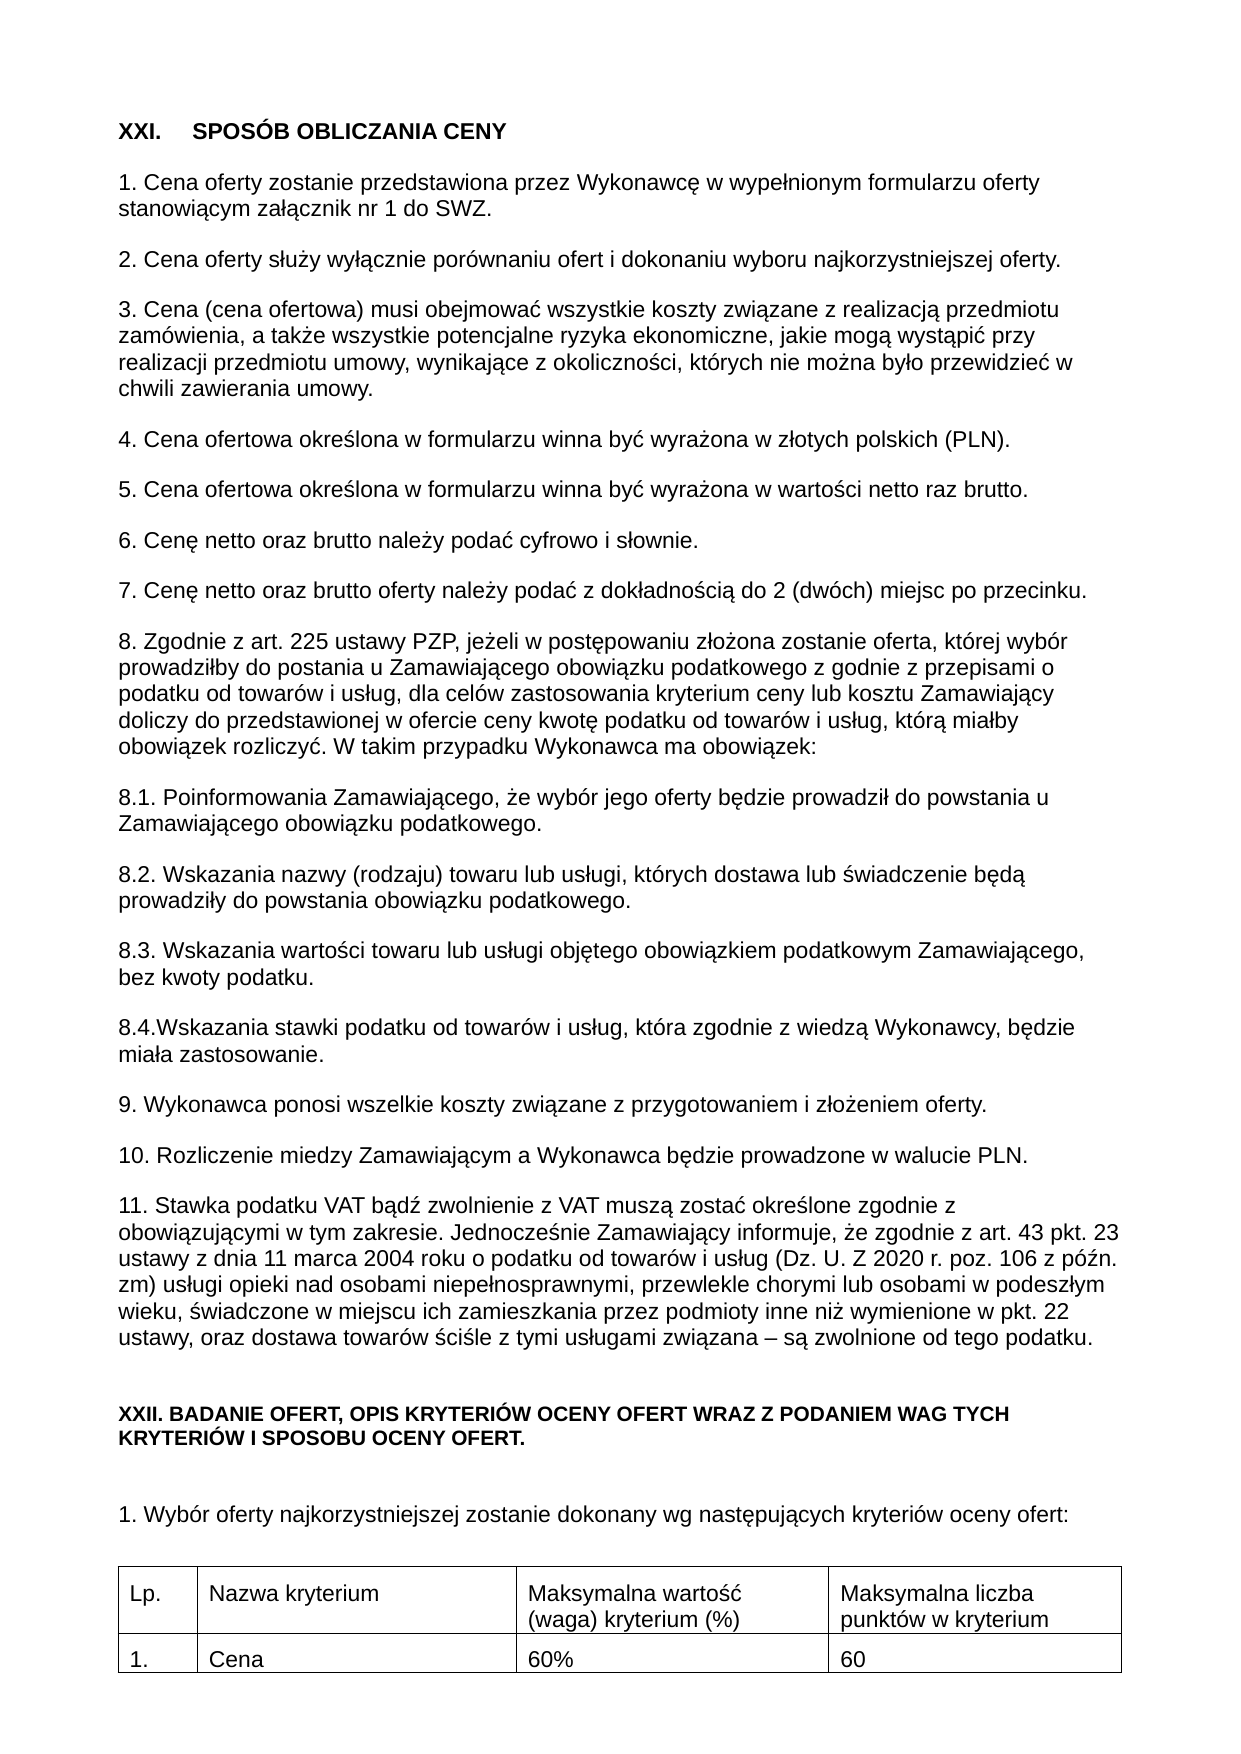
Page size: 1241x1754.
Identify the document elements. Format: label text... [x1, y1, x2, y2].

text 8.4.Wskazania stawki podatku od towarów i usług, która zgodnie z wiedzą Wykonawcy, będzie miała zastosowanie. [118, 1014, 1122, 1067]
text 5. Cena ofertowa określona w formularzu winna być wyrażona w wartości netto raz brutto. [118, 476, 1122, 502]
table_header Nazwa kryterium [198, 1567, 516, 1632]
text 11. Stawka podatku VAT bądź zwolnienie z VAT muszą zostać określone zgodnie z obowiązującymi w tym zakresie. Jednocześnie Zamawiający informuje, że zgodnie z art. 43 pkt. 23 ustawy z dnia 11 marca 2004 roku o podatku od towarów i usług (Dz. U. Z 2020 r. poz. 106 z późn. zm) usługi opieki nad osobami niepełnosprawnymi, przewlekle chorymi lub osobami w podeszłym wieku, świadczone w miejscu ich zamieszkania przez podmioty inne niż wymienione w pkt. 22 ustawy, oraz dostawa towarów ściśle z tymi usługami związana – są zwolnione od tego podatku. [118, 1192, 1122, 1350]
table_cell 1. [119, 1634, 197, 1672]
text 8.3. Wskazania wartości towaru lub usługi objętego obowiązkiem podatkowym Zamawiającego, bez kwoty podatku. [118, 937, 1122, 990]
text XXI. SPOSÓB OBLICZANIA CENY [118, 118, 1122, 144]
table_cell 60% [517, 1634, 828, 1672]
text 8.1. Poinformowania Zamawiającego, że wybór jego oferty będzie prowadził do powstania u Zamawiającego obowiązku podatkowego. [118, 784, 1122, 836]
text 3. Cena (cena ofertowa) musi obejmować wszystkie koszty związane z realizacją przedmiotu zamówienia, a także wszystkie potencjalne ryzyka ekonomiczne, jakie mogą wystąpić przy realizacji przedmiotu umowy, wynikające z okoliczności, których nie można było przewidzieć w chwili zawierania umowy. [118, 296, 1122, 401]
text 1. Cena oferty zostanie przedstawiona przez Wykonawcę w wypełnionym formularzu oferty stanowiącym załącznik nr 1 do SWZ. [118, 169, 1122, 221]
text 8. Zgodnie z art. 225 ustawy PZP, jeżeli w postępowaniu złożona zostanie oferta, której wybór prowadziłby do postania u Zamawiającego obowiązku podatkowego z godnie z przepisami o podatku od towarów i usług, dla celów zastosowania kryterium ceny lub kosztu Zamawiający doliczy do przedstawionej w ofercie ceny kwotę podatku od towarów i usług, którą miałby obowiązek rozliczyć. W takim przypadku Wykonawca ma obowiązek: [118, 628, 1122, 759]
text 10. Rozliczenie miedzy Zamawiającym a Wykonawca będzie prowadzone w walucie PLN. [118, 1142, 1122, 1168]
text 6. Cenę netto oraz brutto należy podać cyfrowo i słownie. [118, 527, 1122, 553]
text 1. Wybór oferty najkorzystniejszej zostanie dokonany wg następujących kryteriów oceny ofert: [118, 1501, 1122, 1527]
text 4. Cena ofertowa określona w formularzu winna być wyrażona w złotych polskich (PLN). [118, 426, 1122, 452]
table_header Maksymalna wartość (waga) kryterium (%) [517, 1567, 828, 1632]
text 2. Cena oferty służy wyłącznie porównaniu ofert i dokonaniu wyboru najkorzystniejszej oferty. [118, 246, 1122, 272]
table_header Lp. [119, 1567, 197, 1632]
text 9. Wykonawca ponosi wszelkie koszty związane z przygotowaniem i złożeniem oferty. [118, 1091, 1122, 1117]
table_cell Cena [198, 1634, 516, 1672]
text 7. Cenę netto oraz brutto oferty należy podać z dokładnością do 2 (dwóch) miejsc po przecinku. [118, 577, 1122, 603]
table_header Maksymalna liczba punktów w kryterium [829, 1567, 1121, 1632]
table_cell 60 [829, 1634, 1121, 1672]
text 8.2. Wskazania nazwy (rodzaju) towaru lub usługi, których dostawa lub świadczenie będą prowadziły do powstania obowiązku podatkowego. [118, 861, 1122, 913]
text XXII. BADANIE OFERT, OPIS KRYTERIÓW OCENY OFERT WRAZ Z PODANIEM WAG TYCH KRYTERIÓW I SPOSOBU OCENY OFERT. [118, 1402, 1122, 1449]
